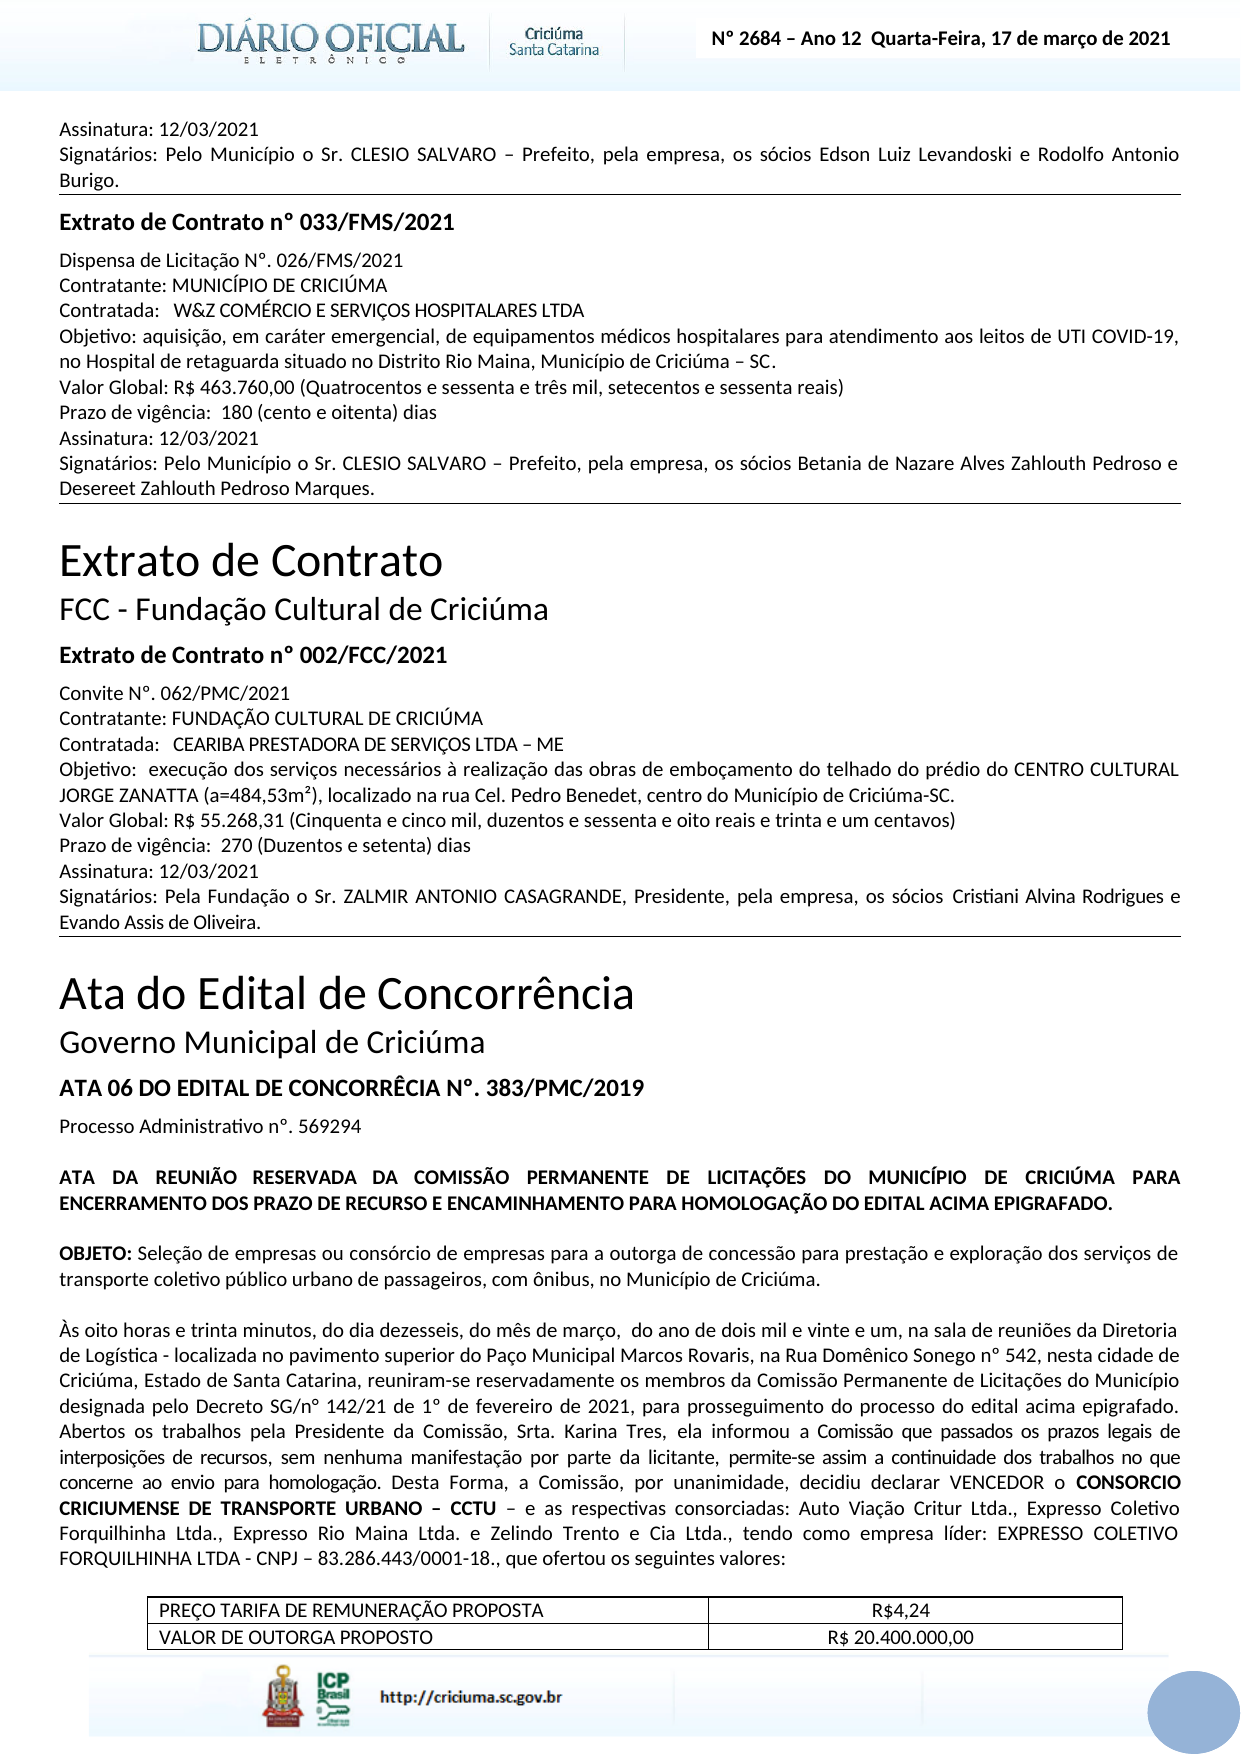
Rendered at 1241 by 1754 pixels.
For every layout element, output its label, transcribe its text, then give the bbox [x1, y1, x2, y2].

text Extrato de Contrato [59, 529, 1181, 588]
text Signatários: Pelo Município o Sr. CLESIO SALVARO – Prefeito, pela empresa, os sócios Edson Luiz Levandoski e Rodolfo Antonio Burigo. [59, 141, 1181, 194]
text Contratada: W&Z COMÉRCIO E SERVIÇOS HOSPITALARES LTDA [59, 298, 1181, 323]
text Objetivo: execução dos serviços necessários à realização das obras de emboçamento do telhado do prédio do CENTRO CULTURAL JORGE ZANATTA (a=484,53m²), localizado na rua Cel. Pedro Benedet, centro do Município de Criciúma-SC. [59, 756, 1181, 807]
table_header R$4,24 [709, 1598, 1122, 1623]
text Governo Municipal de Criciúma [59, 1021, 1181, 1062]
text OBJETO: Seleção de empresas ou consórcio de empresas para a outorga de concessão para prestação e exploração dos serviços de transporte coletivo público urbano de passageiros, com ônibus, no Município de Criciúma. [59, 1241, 1181, 1291]
text Assinatura: 12/03/2021 [59, 116, 1181, 141]
text Extrato de Contrato nº 002/FCC/2021 [59, 639, 1181, 670]
text Dispensa de Licitação Nº. 026/FMS/2021 [59, 247, 1181, 272]
text Contratada: CEARIBA PRESTADORA DE SERVIÇOS LTDA – ME [59, 731, 1181, 756]
text Extrato de Contrato nº 033/FMS/2021 [59, 206, 1181, 236]
text Valor Global: R$ 55.268,31 (Cinquenta e cinco mil, duzentos e sessenta e oito reais e trinta e um centavos) [59, 807, 1181, 833]
text Processo Administrativo nº. 569294 [59, 1113, 1181, 1139]
text ATA 06 DO EDITAL DE CONCORRÊCIA Nº. 383/PMC/2019 [59, 1072, 1181, 1103]
text Objetivo: aquisição, em caráter emergencial, de equipamentos médicos hospitalares para atendimento aos leitos de UTI COVID-19, no Hospital de retaguarda situado no Distrito Rio Maina, Município de Criciúma – SC. [59, 323, 1181, 374]
text Signatários: Pelo Município o Sr. CLESIO SALVARO – Prefeito, pela empresa, os sócios Betania de Nazare Alves Zahlouth Pedroso e Desereet Zahlouth Pedroso Marques. [59, 450, 1181, 503]
text Contratante: FUNDAÇÃO CULTURAL DE CRICIÚMA [59, 706, 1181, 731]
text Ata do Edital de Concorrência [59, 963, 1181, 1021]
text Convite Nº. 062/PMC/2021 [59, 680, 1181, 706]
text Às oito horas e trinta minutos, do dia dezesseis, do mês de março, do ano de dois mil e vinte e um, na sala de reuniões da Diretoria de Logística - localizada no pavimento superior do Paço Municipal Marcos Rovaris, na Rua Domênico Sonego nº 542, nesta cidade de Criciúma, Estado de Santa Catarina, reuniram-se reservadamente os membros da Comissão Permanente de Licitações do Município designada pelo Decreto SG/n° 142/21 de 1º de fevereiro de 2021, para prosseguimento do processo do edital acima epigrafado. Abertos os trabalhos pela Presidente da Comissão, Srta. Karina Tres, ela informou a Comissão que passados os prazos legais de interposições de recursos, sem nenhuma manifestação por parte da licitante, permite-se assim a continuidade dos trabalhos no que concerne ao envio para homologação. Desta Forma, a Comissão, por unanimidade, decidiu declarar VENCEDOR o CONSORCIO CRICIUMENSE DE TRANSPORTE URBANO – CCTU – e as respectivas consorciadas: Auto Viação Critur Ltda., Expresso Coletivo Forquilhinha Ltda., Expresso Rio Maina Ltda. e Zelindo Trento e Cia Ltda., tendo como empresa líder: EXPRESSO COLETIVO FORQUILHINHA LTDA - CNPJ – 83.286.443/0001-18., que ofertou os seguintes valores: [59, 1317, 1181, 1571]
text ATA DA REUNIÃO RESERVADA DA COMISSÃO PERMANENTE DE LICITAÇÕES DO MUNICÍPIO DE CRICIÚMA PARA ENCERRAMENTO DOS PRAZO DE RECURSO E ENCAMINHAMENTO PARA HOMOLOGAÇÃO DO EDITAL ACIMA EPIGRAFADO. [59, 1164, 1181, 1215]
table_cell VALOR DE OUTORGA PROPOSTO [148, 1624, 708, 1649]
text Assinatura: 12/03/2021 [59, 425, 1181, 450]
text Valor Global: R$ 463.760,00 (Quatrocentos e sessenta e três mil, setecentos e sessenta reais) [59, 374, 1181, 399]
text FCC - Fundação Cultural de Criciúma [59, 588, 1181, 629]
table_cell R$ 20.400.000,00 [709, 1624, 1122, 1649]
text Contratante: MUNICÍPIO DE CRICIÚMA [59, 272, 1181, 298]
text Signatários: Pela Fundação o Sr. ZALMIR ANTONIO CASAGRANDE, Presidente, pela empresa, os sócios Cristiani Alvina Rodrigues e Evando Assis de Oliveira. [59, 883, 1181, 936]
text Assinatura: 12/03/2021 [59, 858, 1181, 883]
table_header PREÇO TARIFA DE REMUNERAÇÃO PROPOSTA [148, 1598, 708, 1623]
text Prazo de vigência: 180 (cento e oitenta) dias [59, 399, 1181, 425]
text Prazo de vigência: 270 (Duzentos e setenta) dias [59, 833, 1181, 858]
